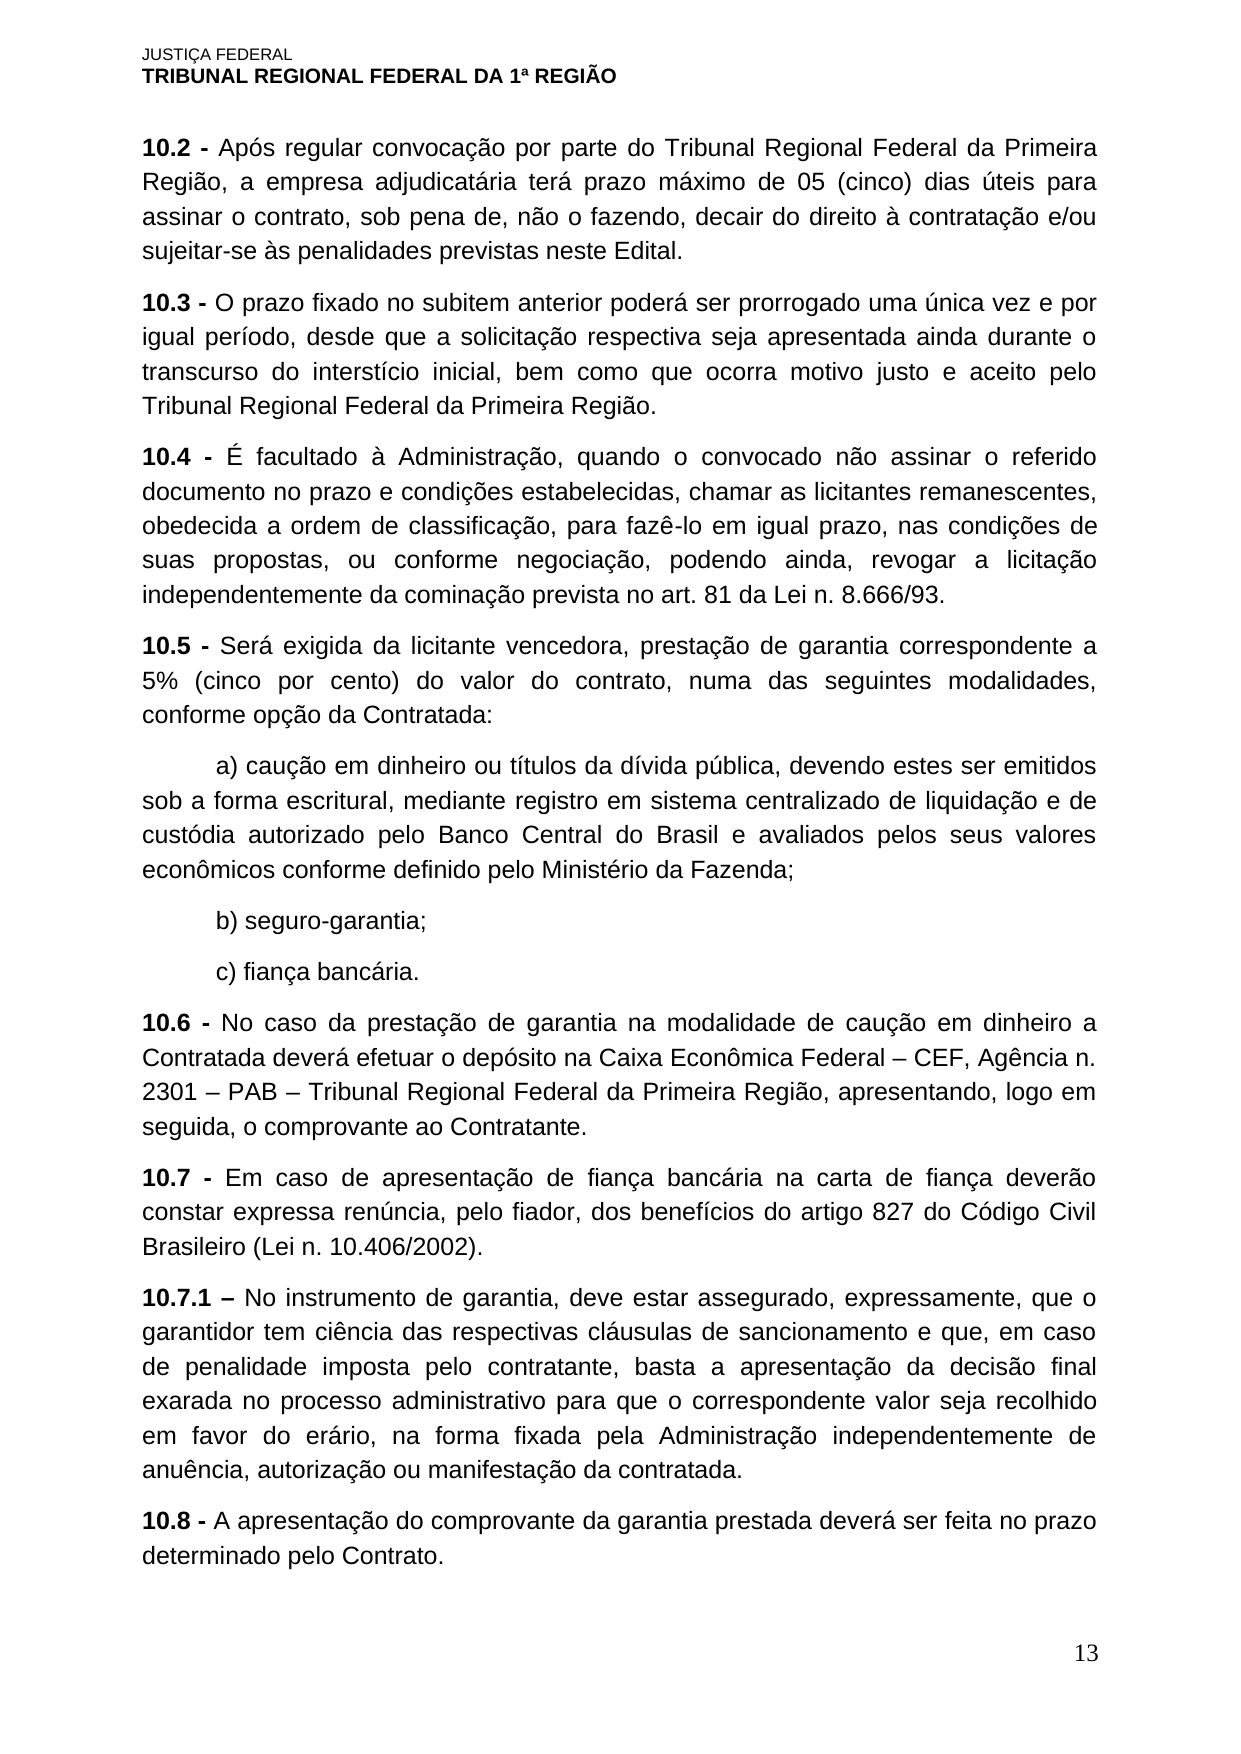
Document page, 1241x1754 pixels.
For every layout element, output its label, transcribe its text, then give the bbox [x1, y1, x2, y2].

text 10.6 - No caso da prestação de garantia na modalidade de caução em dinheiro a Contratada deverá efetuar o depósito na Caixa Econômica Federal – CEF, Agência n. 2301 – PAB – Tribunal Regional Federal da Primeira Região, apresentando, logo em seguida, o comprovante ao Contratante. [142, 1008, 1098, 1140]
text 10.4 - É facultado à Administração, quando o convocado não assinar o referido documento no prazo e condições estabelecidas, chamar as licitantes remanescentes, obedecida a ordem de classificação, para fazê‑lo em igual prazo, nas condições de suas propostas, ou conforme negociação, podendo ainda, revogar a licitação independentemente da cominação prevista no art. 81 da Lei n. 8.666/93. [142, 442, 1098, 609]
text c) fiança bancária. [216, 957, 1098, 986]
text 10.2 - Após regular convocação por parte do Tribunal Regional Federal da Primeira Região, a empresa adjudicatária terá prazo máximo de 05 (cinco) dias úteis para assinar o contrato, sob pena de, não o fazendo, decair do direito à contratação e/ou sujeitar-se às penalidades previstas neste Edital. [142, 133, 1098, 265]
text b) seguro-garantia; [216, 906, 1098, 934]
text 10.8 - A apresentação do comprovante da garantia prestada deverá ser feita no prazo determinado pelo Contrato. [142, 1506, 1098, 1569]
text a) caução em dinheiro ou títulos da dívida pública, devendo estes ser emitidos sob a forma escritural, mediante registro em sistema centralizado de liquidação e de custódia autorizado pelo Banco Central do Brasil e avaliados pelos seus valores econômicos conforme definido pelo Ministério da Fazenda; [142, 751, 1098, 883]
text 10.7 - Em caso de apresentação de fiança bancária na carta de fiança deverão constar expressa renúncia, pelo fiador, dos benefícios do artigo 827 do Código Civil Brasileiro (Lei n. 10.406/2002). [142, 1163, 1098, 1260]
text 10.3 - O prazo fixado no subitem anterior poderá ser prorrogado uma única vez e por igual período, desde que a solicitação respectiva seja apresentada ainda durante o transcurso do interstício inicial, bem como que ocorra motivo justo e aceito pelo Tribunal Regional Federal da Primeira Região. [142, 287, 1098, 420]
text 10.7.1 – No instrumento de garantia, deve estar assegurado, expressamente, que o garantidor tem ciência das respectivas cláusulas de sancionamento e que, em caso de penalidade imposta pelo contratante, basta a apresentação da decisão final exarada no processo administrativo para que o correspondente valor seja recolhido em favor do erário, na forma fixada pela Administração independentemente de anuência, autorização ou manifestação da contratada. [142, 1283, 1098, 1484]
text 10.5 - Será exigida da licitante vencedora, prestação de garantia correspondente a 5% (cinco por cento) do valor do contrato, numa das seguintes modalidades, conforme opção da Contratada: [142, 631, 1098, 729]
